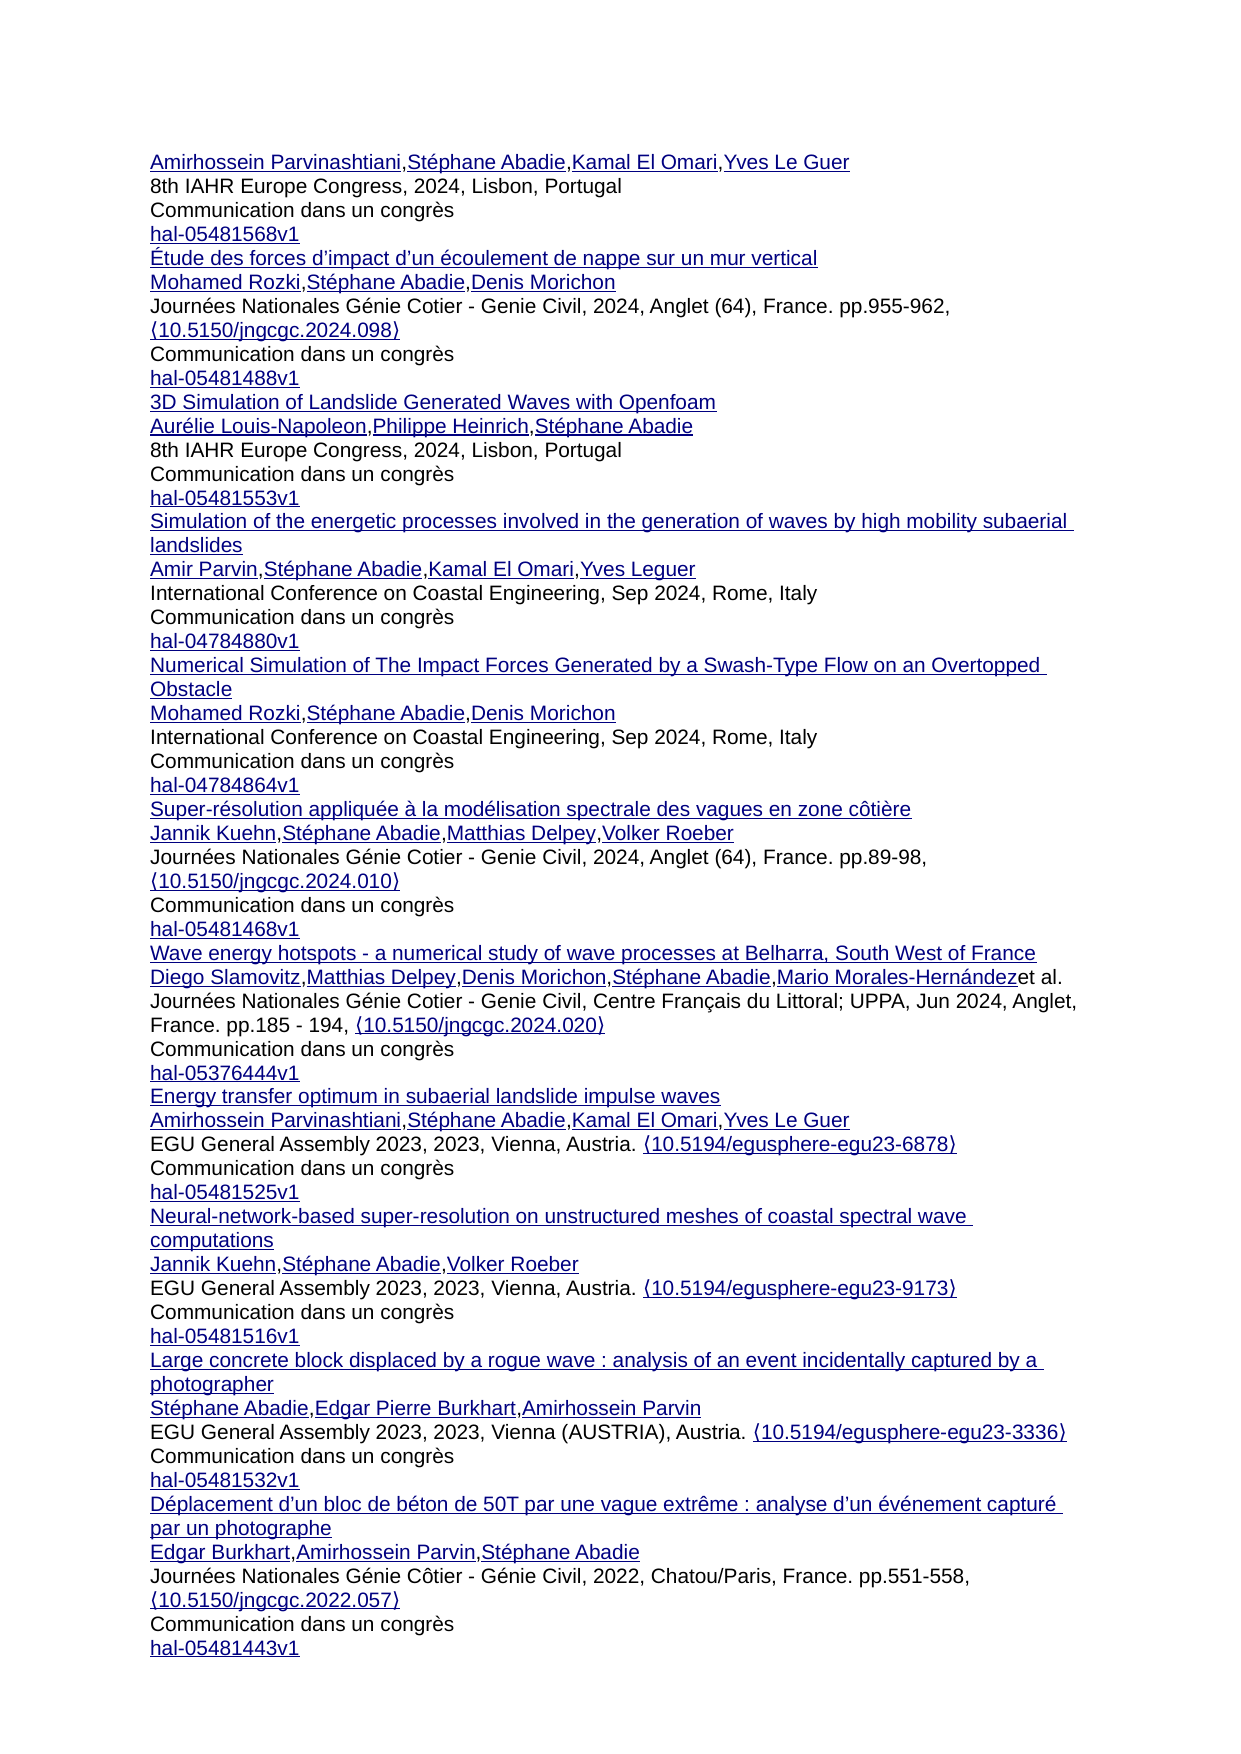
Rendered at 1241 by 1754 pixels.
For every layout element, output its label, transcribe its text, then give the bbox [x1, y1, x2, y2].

table_cell Super-résolution appliquée à la modélisation spectrale des vagues en zone côtière Jannik Kuehn,Stéphane Abadie,Matthias Delpey,Volker Roeber Journées Nationales Génie Cotier - Genie Civil, 2024, Anglet (64), France. pp.89-98, ⟨10.5150/jngcgc.2024.010⟩ Communication dans un congrès hal-05481468v1 [150, 797, 1090, 941]
table_cell Étude des forces d’impact d’un écoulement de nappe sur un mur vertical Mohamed Rozki,Stéphane Abadie,Denis Morichon Journées Nationales Génie Cotier - Genie Civil, 2024, Anglet (64), France. pp.955-962, ⟨10.5150/jngcgc.2024.098⟩ Communication dans un congrès hal-05481488v1 [150, 246, 1090, 389]
table_cell Numerical Simulation of The Impact Forces Generated by a Swash-Type Flow on an Overtopped Obstacle Mohamed Rozki,Stéphane Abadie,Denis Morichon International Conference on Coastal Engineering, Sep 2024, Rome, Italy Communication dans un congrès hal-04784864v1 [150, 653, 1090, 797]
table_cell 3D Simulation of Landslide Generated Waves with Openfoam Aurélie Louis-Napoleon,Philippe Heinrich,Stéphane Abadie 8th IAHR Europe Congress, 2024, Lisbon, Portugal Communication dans un congrès hal-05481553v1 [150, 390, 1090, 509]
table_cell Amirhossein Parvinashtiani,Stéphane Abadie,Kamal El Omari,Yves Le Guer 8th IAHR Europe Congress, 2024, Lisbon, Portugal Communication dans un congrès hal-05481568v1 [150, 150, 1090, 246]
table_cell Large concrete block displaced by a rogue wave : analysis of an event incidentally captured by a photographer Stéphane Abadie,Edgar Pierre Burkhart,Amirhossein Parvin EGU General Assembly 2023, 2023, Vienna (AUSTRIA), Austria. ⟨10.5194/egusphere-egu23-3336⟩ Communication dans un congrès hal-05481532v1 [150, 1348, 1090, 1492]
table_cell Neural-network-based super-resolution on unstructured meshes of coastal spectral wave computations Jannik Kuehn,Stéphane Abadie,Volker Roeber EGU General Assembly 2023, 2023, Vienna, Austria. ⟨10.5194/egusphere-egu23-9173⟩ Communication dans un congrès hal-05481516v1 [150, 1204, 1090, 1348]
table_cell Simulation of the energetic processes involved in the generation of waves by high mobility subaerial landslides Amir Parvin,Stéphane Abadie,Kamal El Omari,Yves Leguer International Conference on Coastal Engineering, Sep 2024, Rome, Italy Communication dans un congrès hal-04784880v1 [150, 509, 1090, 653]
table_cell Déplacement d’un bloc de béton de 50T par une vague extrême : analyse d’un événement capturé par un photographe Edgar Burkhart,Amirhossein Parvin,Stéphane Abadie Journées Nationales Génie Côtier - Génie Civil, 2022, Chatou/Paris, France. pp.551-558, ⟨10.5150/jngcgc.2022.057⟩ Communication dans un congrès hal-05481443v1 [150, 1492, 1090, 1659]
table_cell Wave energy hotspots - a numerical study of wave processes at Belharra, South West of France Diego Slamovitz,Matthias Delpey,Denis Morichon,Stéphane Abadie,Mario Morales-Hernándezet al. Journées Nationales Génie Cotier - Genie Civil, Centre Français du Littoral; UPPA, Jun 2024, Anglet, France. pp.185 - 194, ⟨10.5150/jngcgc.2024.020⟩ Communication dans un congrès hal-05376444v1 [150, 941, 1090, 1084]
table_cell Energy transfer optimum in subaerial landslide impulse waves Amirhossein Parvinashtiani,Stéphane Abadie,Kamal El Omari,Yves Le Guer EGU General Assembly 2023, 2023, Vienna, Austria. ⟨10.5194/egusphere-egu23-6878⟩ Communication dans un congrès hal-05481525v1 [150, 1084, 1090, 1204]
